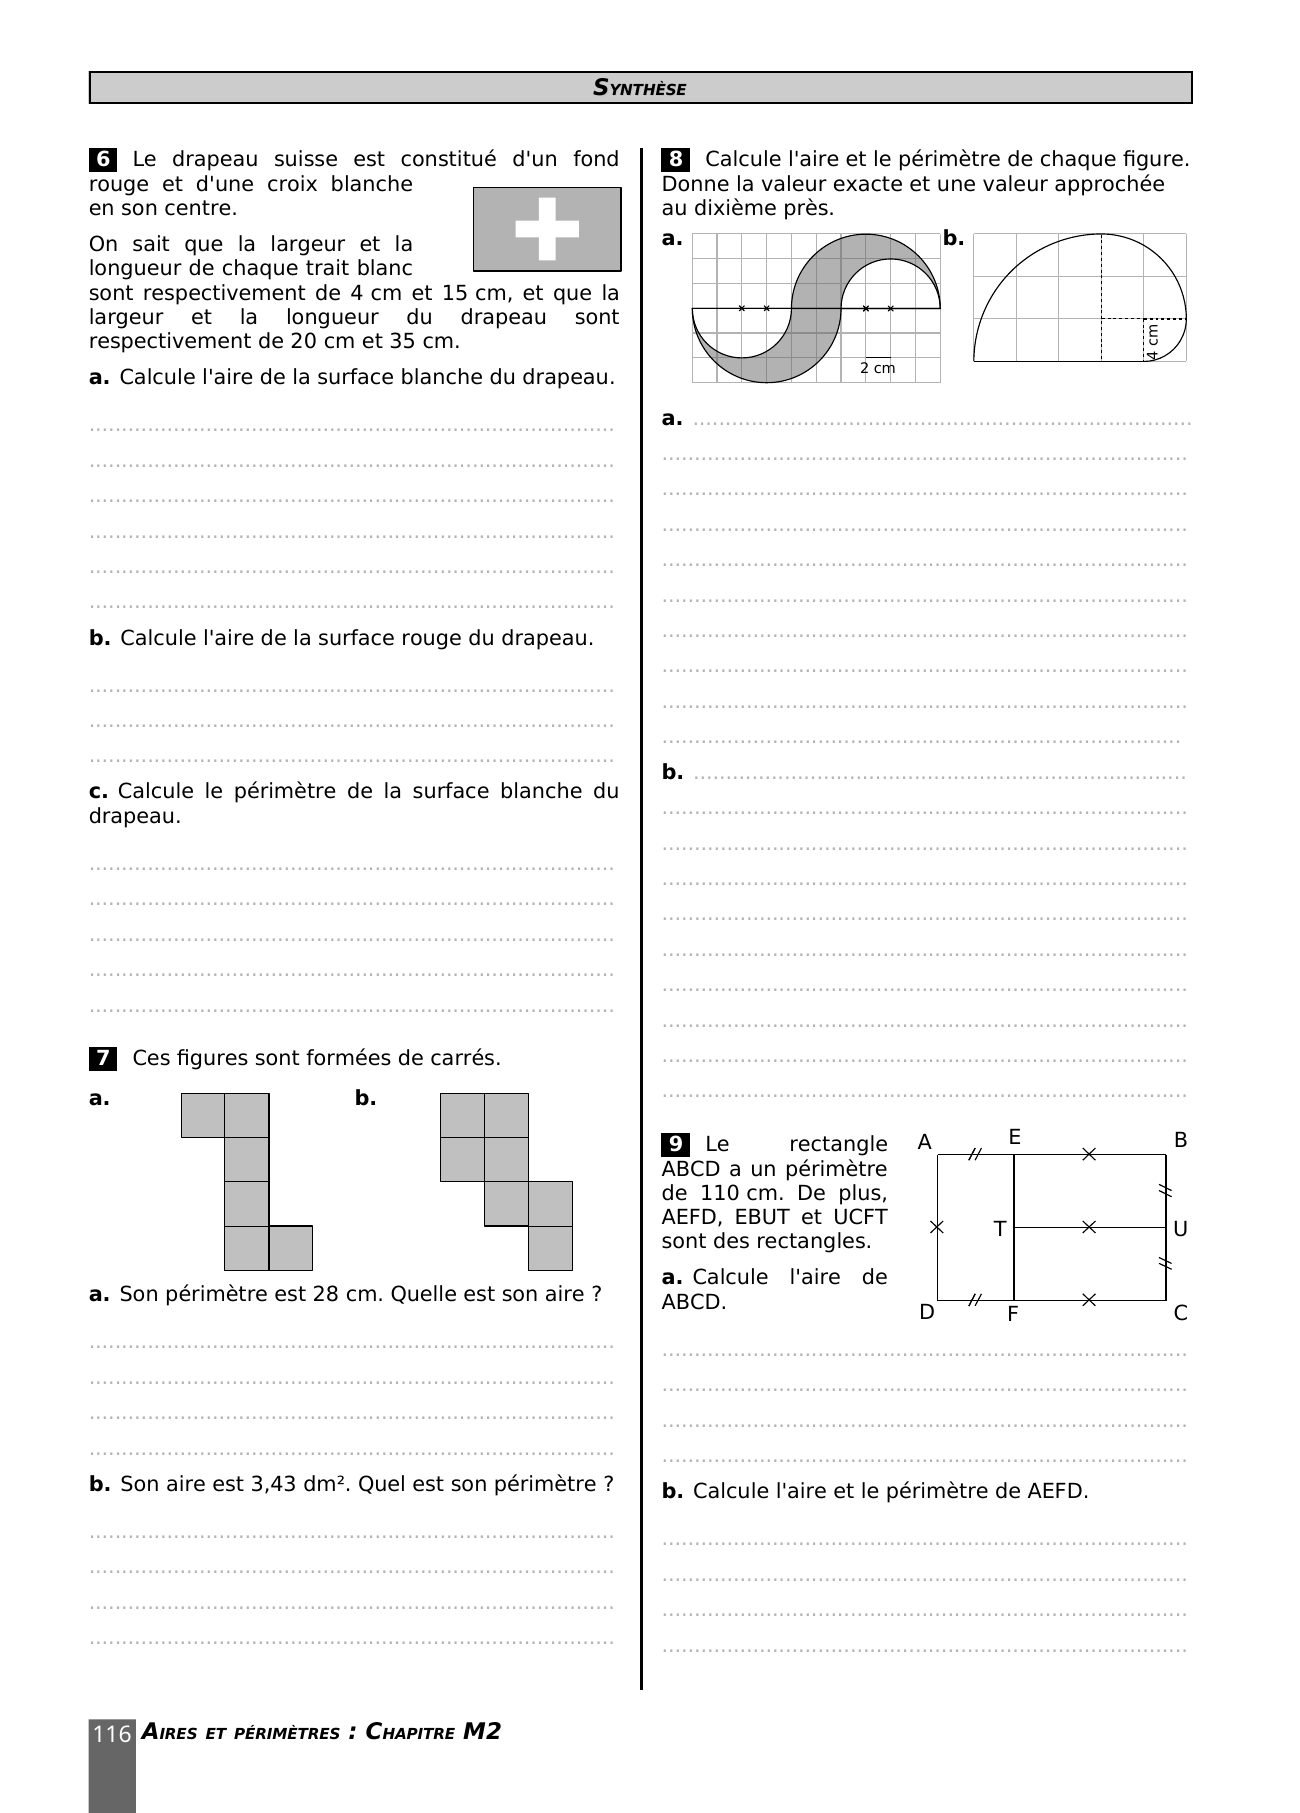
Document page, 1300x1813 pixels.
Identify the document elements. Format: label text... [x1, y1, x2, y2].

text ................................................................................. [88, 401, 620, 437]
list Le drapeau suisse est constitué d'un fond rouge et d'une croix blanche en son centre. [88, 148, 620, 220]
list Calcule l'aire de la surface blanche du drapeau. [88, 365, 620, 389]
text ................................................................................. [88, 662, 620, 697]
text ................................................................................. [88, 946, 620, 982]
list ..................................................................................................................................................................................................................................................................................................................................................................................................................................................................................................................................................................................................................................................................................................................................................................................................................................... [661, 749, 1193, 1103]
list Calcule l'aire de ABCD. [661, 1266, 1193, 1314]
list Son périmètre est 28 cm. Quelle est son aire ? [88, 1282, 620, 1307]
list Calcule l'aire de la surface rouge du drapeau. [88, 626, 620, 650]
list ................................................................................. [88, 732, 620, 768]
text ................................................................................. [88, 472, 620, 508]
text ................................................................................. [88, 1543, 620, 1579]
text ................................................................................. [88, 911, 620, 946]
text ................................................................................. [88, 697, 620, 732]
text .................................................................................................................................................................. [88, 1579, 620, 1649]
text ................................................................................. [88, 1508, 620, 1543]
list On sait que la largeur et la longueur de chaque trait blanc sont respectivement de 4 cm et 15 cm, et que la largeur et la longueur du drapeau sont respectivement de 20 cm et 35 cm. [88, 232, 620, 353]
list Calcule l'aire et le périmètre de chaque figure. Donne la valeur exacte et une valeur approchée au dixième près. [661, 148, 1193, 220]
text ................................................................................................................................................................................................................................................... [88, 508, 620, 614]
text ................................................................................. [88, 1354, 620, 1389]
list Son aire est 3,43 dm². Quel est son périmètre ? [88, 1472, 620, 1496]
text .................................................................................................................................................................. [88, 1389, 620, 1460]
list Le rectangle ABCD a un périmètre de 110 cm. De plus, AEFD, EBUT et UCFT sont des rectangles. [661, 1132, 1193, 1254]
list Calcule l'aire et le périmètre de AEFD. [661, 1479, 1193, 1503]
list ..................................................................................................................................................................................................................................................................................................................................................................................................................................................................................................................................................................................................................................................................................................................................................................................................................................... [661, 394, 1193, 749]
list Calcule le périmètre de la surface blanche du drapeau. [88, 780, 620, 828]
list .................................................................................................................................................................................................................................................................................................................................... [661, 1326, 1193, 1467]
text ................................................................................. [88, 437, 620, 472]
list .................................................................................................................................................................................................................................................................................................................................... [661, 1515, 1193, 1657]
text ................................................................................. [88, 982, 620, 1017]
text ................................................................................. [88, 1318, 620, 1354]
text .................................................................................................................................................................. [88, 840, 620, 911]
list Ces figures sont formées de carrés. [117, 1047, 620, 1071]
